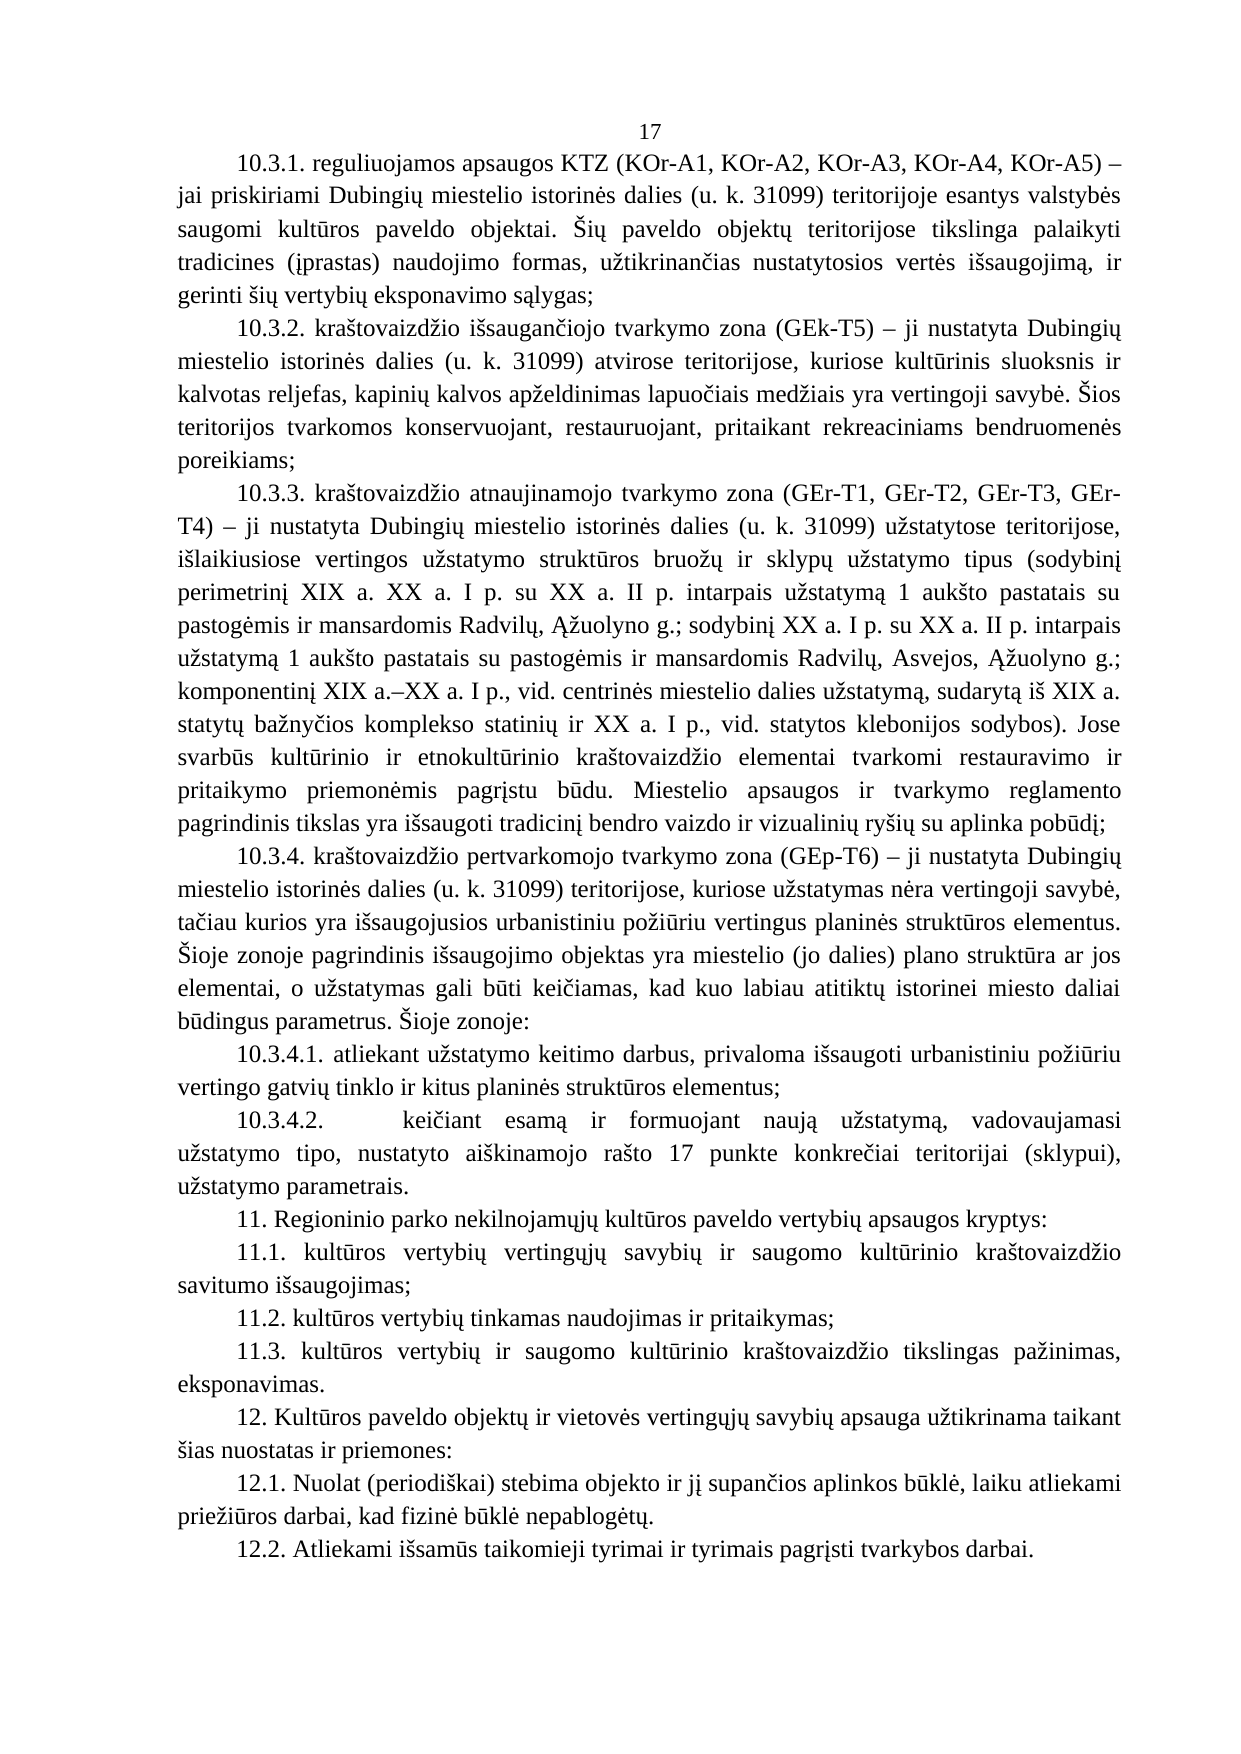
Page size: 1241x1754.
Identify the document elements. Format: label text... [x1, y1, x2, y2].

text 11.2. kultūros vertybių tinkamas naudojimas ir pritaikymas; [177, 1303, 1122, 1332]
text 10.3.4.1. atliekant užstatymo keitimo darbus, privaloma išsaugoti urbanistiniu požiūriu vertingo gatvių tinklo ir kitus planinės struktūros elementus; [177, 1039, 1122, 1101]
text 10.3.4. kraštovaizdžio pertvarkomojo tvarkymo zona (GEp-T6) – ji nustatyta Dubingių miestelio istorinės dalies (u. k. 31099) teritorijose, kuriose užstatymas nėra vertingoji savybė, tačiau kurios yra išsaugojusios urbanistiniu požiūriu vertingus planinės struktūros elementus. Šioje zonoje pagrindinis išsaugojimo objektas yra miestelio (jo dalies) plano struktūra ar jos elementai, o užstatymas gali būti keičiamas, kad kuo labiau atitiktų istorinei miesto daliai būdingus parametrus. Šioje zonoje: [177, 841, 1122, 1035]
text 11.1. kultūros vertybių vertingųjų savybių ir saugomo kultūrinio kraštovaizdžio savitumo išsaugojimas; [177, 1237, 1122, 1299]
text 12. Kultūros paveldo objektų ir vietovės vertingųjų savybių apsauga užtikrinama taikant šias nuostatas ir priemones: [177, 1402, 1122, 1464]
text 11.3. kultūros vertybių ir saugomo kultūrinio kraštovaizdžio tikslingas pažinimas, eksponavimas. [177, 1336, 1122, 1398]
text 12.2. Atliekami išsamūs taikomieji tyrimai ir tyrimais pagrįsti tvarkybos darbai. [177, 1534, 1122, 1563]
text 10.3.1. reguliuojamos apsaugos KTZ (KOr-A1, KOr-A2, KOr-A3, KOr-A4, KOr-A5) – jai priskiriami Dubingių miestelio istorinės dalies (u. k. 31099) teritorijoje esantys valstybės saugomi kultūros paveldo objektai. Šių paveldo objektų teritorijose tikslinga palaikyti tradicines (įprastas) naudojimo formas, užtikrinančias nustatytosios vertės išsaugojimą, ir gerinti šių vertybių eksponavimo sąlygas; [177, 148, 1122, 308]
text 10.3.4.2. keičiant esamą ir formuojant naują užstatymą, vadovaujamasi užstatymo tipo, nustatyto aiškinamojo rašto 17 punkte konkrečiai teritorijai (sklypui), užstatymo parametrais. [177, 1105, 1122, 1200]
text 11. Regioninio parko nekilnojamųjų kultūros paveldo vertybių apsaugos kryptys: [177, 1204, 1122, 1233]
text 10.3.3. kraštovaizdžio atnaujinamojo tvarkymo zona (GEr-T1, GEr-T2, GEr-T3, GEr-T4) – ji nustatyta Dubingių miestelio istorinės dalies (u. k. 31099) užstatytose teritorijose, išlaikiusiose vertingos užstatymo struktūros bruožų ir sklypų užstatymo tipus (sodybinį perimetrinį XIX a. XX a. I p. su XX a. II p. intarpais užstatymą 1 aukšto pastatais su pastogėmis ir mansardomis Radvilų, Ąžuolyno g.; sodybinį XX a. I p. su XX a. II p. intarpais užstatymą 1 aukšto pastatais su pastogėmis ir mansardomis Radvilų, Asvejos, Ąžuolyno g.; komponentinį XIX a.–XX a. I p., vid. centrinės miestelio dalies užstatymą, sudarytą iš XIX a. statytų bažnyčios komplekso statinių ir XX a. I p., vid. statytos klebonijos sodybos). Jose svarbūs kultūrinio ir etnokultūrinio kraštovaizdžio elementai tvarkomi restauravimo ir pritaikymo priemonėmis pagrįstu būdu. Miestelio apsaugos ir tvarkymo reglamento pagrindinis tikslas yra išsaugoti tradicinį bendro vaizdo ir vizualinių ryšių su aplinka pobūdį; [177, 478, 1122, 837]
text 12.1. Nuolat (periodiškai) stebima objekto ir jį supančios aplinkos būklė, laiku atliekami priežiūros darbai, kad fizinė būklė nepablogėtų. [177, 1468, 1122, 1530]
text 10.3.2. kraštovaizdžio išsaugančiojo tvarkymo zona (GEk-T5) – ji nustatyta Dubingių miestelio istorinės dalies (u. k. 31099) atvirose teritorijose, kuriose kultūrinis sluoksnis ir kalvotas reljefas, kapinių kalvos apželdinimas lapuočiais medžiais yra vertingoji savybė. Šios teritorijos tvarkomos konservuojant, restauruojant, pritaikant rekreaciniams bendruomenės poreikiams; [177, 313, 1122, 473]
